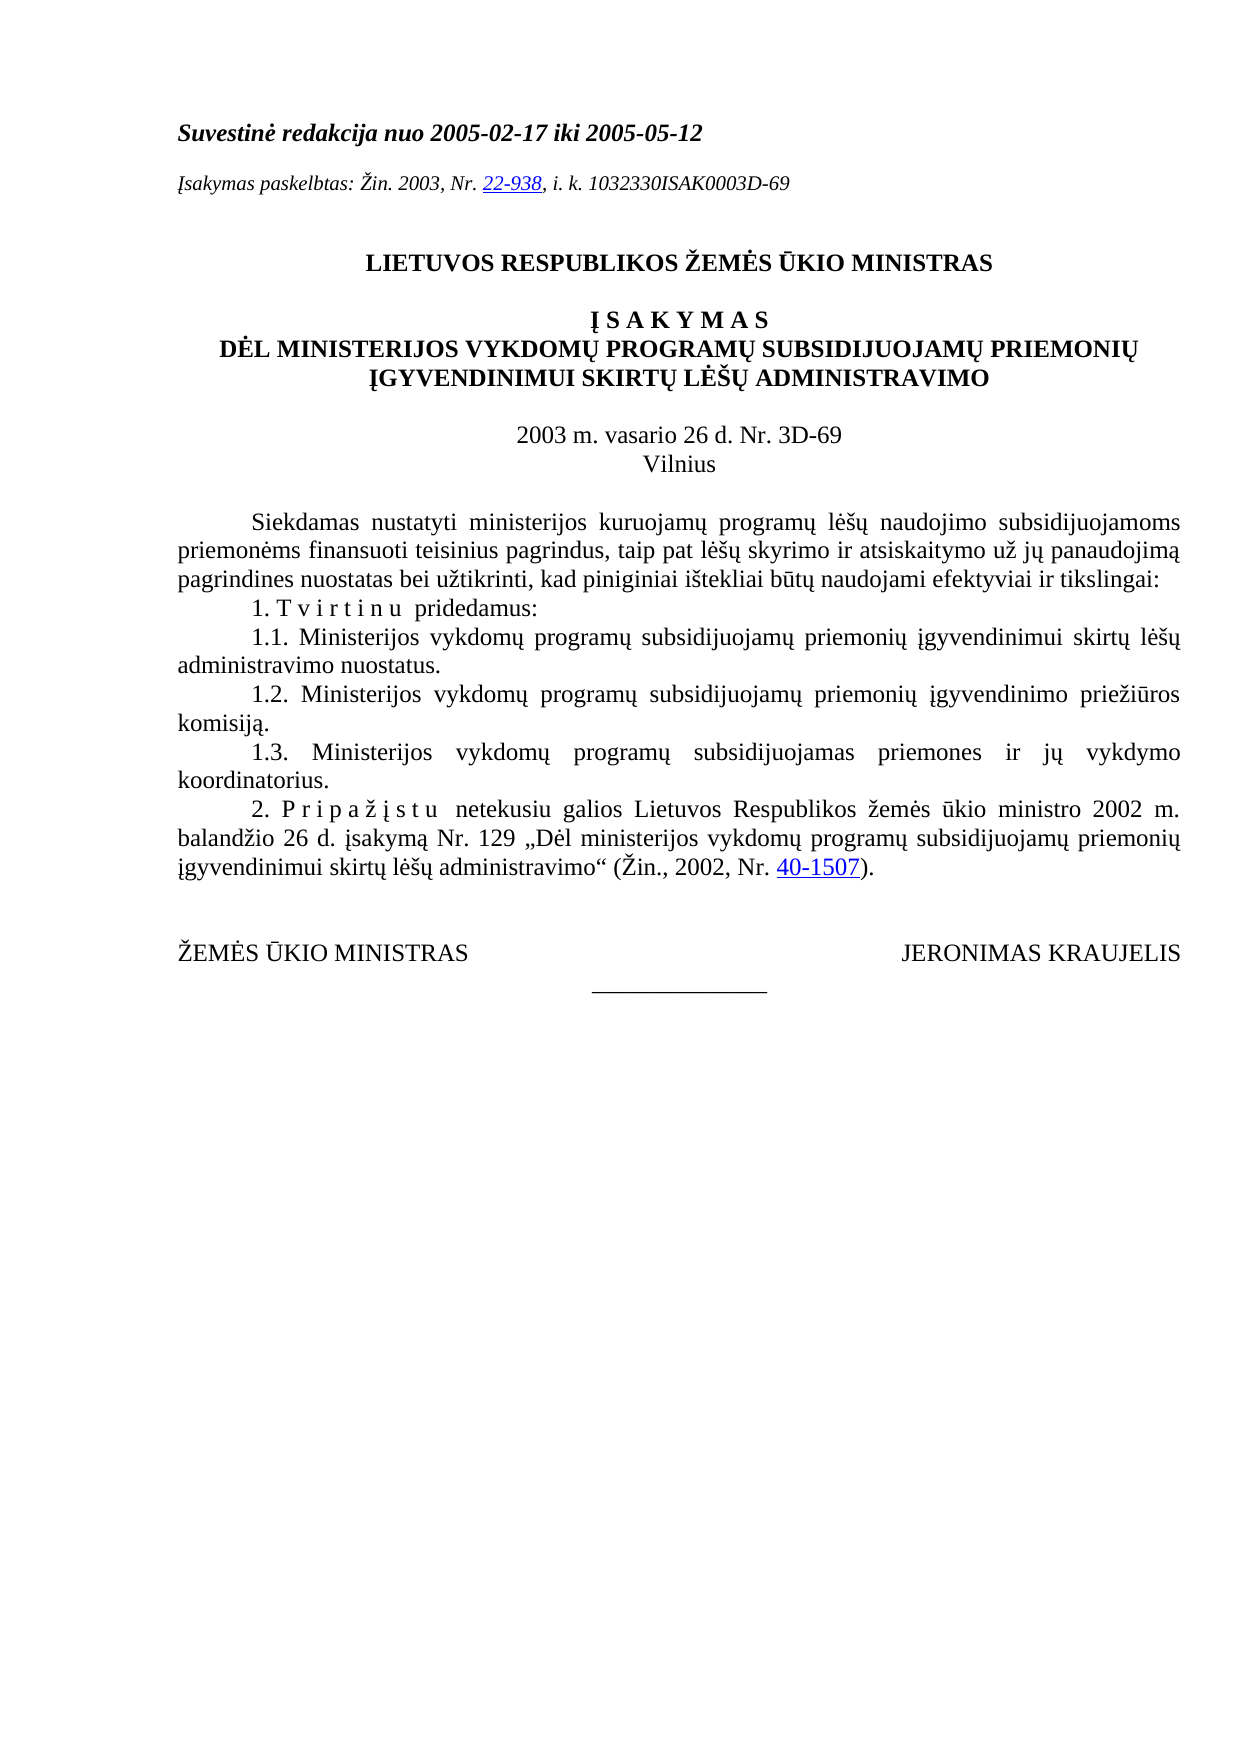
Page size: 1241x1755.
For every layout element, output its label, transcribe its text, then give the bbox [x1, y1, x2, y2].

text 1.1. Ministerijos vykdomų programų subsidijuojamų priemonių įgyvendinimui skirtų lėšų administravimo nuostatus. [177, 622, 1181, 679]
text 1.3. Ministerijos vykdomų programų subsidijuojamas priemones ir jų vykdymo koordinatorius. [177, 737, 1181, 794]
text 1. Tvirtinu pridedamus: [177, 593, 1181, 622]
text 1.2. Ministerijos vykdomų programų subsidijuojamų priemonių įgyvendinimo priežiūros komisiją. [177, 679, 1181, 737]
text ______________ [177, 967, 1181, 995]
text Į S A K Y M A S [177, 305, 1181, 334]
text DĖL MINISTERIJOS VYKDOMŲ PROGRAMŲ SUBSIDIJUOJAMŲ PRIEMONIŲ ĮGYVENDINIMUI SKIRTŲ LĖŠŲ ADMINISTRAVIMO [177, 334, 1181, 392]
text Suvestinė redakcija nuo 2005-02-17 iki 2005-05-12 [177, 118, 1181, 147]
text Siekdamas nustatyti ministerijos kuruojamų programų lėšų naudojimo subsidijuojamoms priemonėms finansuoti teisinius pagrindus, taip pat lėšų skyrimo ir atsiskaitymo už jų panaudojimą pagrindines nuostatas bei užtikrinti, kad piniginiai ištekliai būtų naudojami efektyviai ir tikslingai: [177, 507, 1181, 593]
text LIETUVOS RESPUBLIKOS ŽEMĖS ŪKIO MINISTRAS [177, 248, 1181, 277]
text Vilnius [177, 449, 1181, 478]
text 2003 m. vasario 26 d. Nr. 3D-69 [177, 420, 1181, 449]
text 2. Pripažįstu netekusiu galios Lietuvos Respublikos žemės ūkio ministro 2002 m. balandžio 26 d. įsakymą Nr. 129 „Dėl ministerijos vykdomų programų subsidijuojamų priemonių įgyvendinimui skirtų lėšų administravimo“ (Žin., 2002, Nr. 40-1507). [177, 794, 1181, 880]
text ŽEMĖS ŪKIO MINISTRAS JERONIMAS KRAUJELIS [177, 938, 1181, 967]
text Įsakymas paskelbtas: Žin. 2003, Nr. 22-938, i. k. 1032330ISAK0003D-69 [177, 171, 1181, 195]
